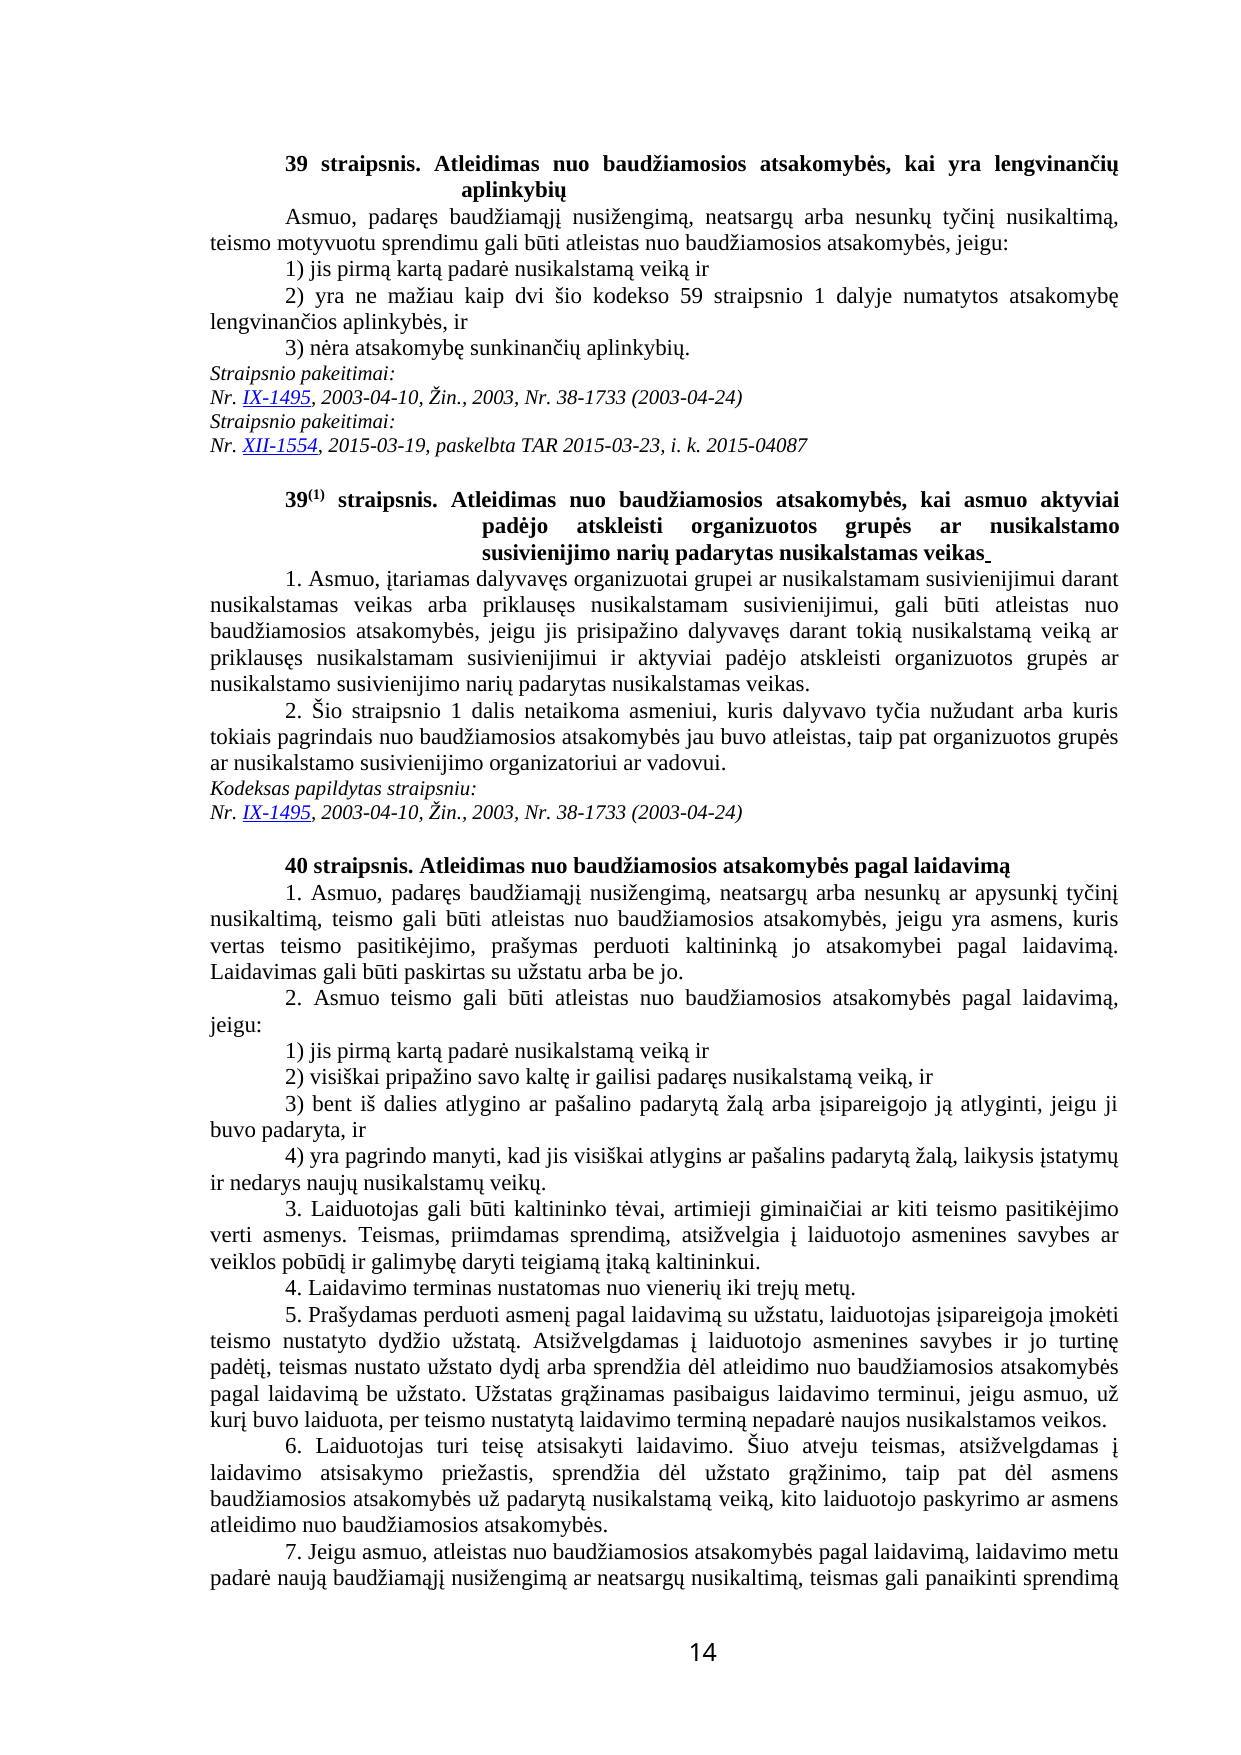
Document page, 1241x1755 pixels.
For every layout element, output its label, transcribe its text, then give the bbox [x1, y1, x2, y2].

text 5. Prašydamas perduoti asmenį pagal laidavimą su užstatu, laiduotojas įsipareigoja įmokėti teismo nustatyto dydžio užstatą. Atsižvelgdamas į laiduotojo asmenines savybes ir jo turtinę padėtį, teismas nustato užstato dydį arba sprendžia dėl atleidimo nuo baudžiamosios atsakomybės pagal laidavimą be užstato. Užstatas grąžinamas pasibaigus laidavimo terminui, jeigu asmuo, už kurį buvo laiduota, per teismo nustatytą laidavimo terminą nepadarė naujos nusikalstamos veikos. [210, 1301, 1120, 1432]
text Nr. IX-1495, 2003-04-10, Žin., 2003, Nr. 38-1733 (2003-04-24) [210, 800, 1120, 824]
text 3. Laiduotojas gali būti kaltininko tėvai, artimieji giminaičiai ar kiti teismo pasitikėjimo verti asmenys. Teismas, priimdamas sprendimą, atsižvelgia į laiduotojo asmenines savybes ar veiklos pobūdį ir galimybę daryti teigiamą įtaką kaltininkui. [210, 1195, 1120, 1274]
text 2) yra ne mažiau kaip dvi šio kodekso 59 straipsnio 1 dalyje numatytos atsakomybę lengvinančios aplinkybės, ir [210, 282, 1120, 334]
text 7. Jeigu asmuo, atleistas nuo baudžiamosios atsakomybės pagal laidavimą, laidavimo metu padarė naują baudžiamąjį nusižengimą ar neatsargų nusikaltimą, teismas gali panaikinti sprendimą [210, 1538, 1120, 1591]
text Asmuo, padaręs baudžiamąjį nusižengimą, neatsargų arba nesunkų tyčinį nusikaltimą, teismo motyvuotu sprendimu gali būti atleistas nuo baudžiamosios atsakomybės, jeigu: [210, 203, 1120, 255]
text 3) nėra atsakomybę sunkinančių aplinkybių. [210, 334, 1120, 361]
text 4. Laidavimo terminas nustatomas nuo vienerių iki trejų metų. [210, 1274, 1120, 1301]
text 1) jis pirmą kartą padarė nusikalstamą veiką ir [210, 255, 1120, 282]
text 1) jis pirmą kartą padarė nusikalstamą veiką ir [210, 1037, 1120, 1063]
text 2) visiškai pripažino savo kaltę ir gailisi padaręs nusikalstamą veiką, ir [210, 1063, 1120, 1090]
text 2. Šio straipsnio 1 dalis netaikoma asmeniui, kuris dalyvavo tyčia nužudant arba kuris tokiais pagrindais nuo baudžiamosios atsakomybės jau buvo atleistas, taip pat organizuotos grupės ar nusikalstamo susivienijimo organizatoriui ar vadovui. [210, 697, 1120, 776]
text Nr. XII-1554, 2015-03-19, paskelbta TAR 2015-03-23, i. k. 2015-04087 [210, 433, 1120, 457]
text Nr. IX-1495, 2003-04-10, Žin., 2003, Nr. 38-1733 (2003-04-24) [210, 385, 1120, 409]
text 1. Asmuo, įtariamas dalyvavęs organizuotai grupei ar nusikalstamam susivienijimui darant nusikalstamas veikas arba priklausęs nusikalstamam susivienijimui, gali būti atleistas nuo baudžiamosios atsakomybės, jeigu jis prisipažino dalyvavęs darant tokią nusikalstamą veiką ar priklausęs nusikalstamam susivienijimui ir aktyviai padėjo atskleisti organizuotos grupės ar nusikalstamo susivienijimo narių padarytas nusikalstamas veikas. [210, 565, 1120, 697]
text 3) bent iš dalies atlygino ar pašalino padarytą žalą arba įsipareigojo ją atlyginti, jeigu ji buvo padaryta, ir [210, 1090, 1120, 1142]
text 2. Asmuo teismo gali būti atleistas nuo baudžiamosios atsakomybės pagal laidavimą, jeigu: [210, 984, 1120, 1037]
text Straipsnio pakeitimai: [210, 361, 1120, 385]
text 40 straipsnis. Atleidimas nuo baudžiamosios atsakomybės pagal laidavimą [210, 853, 1120, 879]
text 6. Laiduotojas turi teisę atsisakyti laidavimo. Šiuo atveju teismas, atsižvelgdamas į laidavimo atsisakymo priežastis, sprendžia dėl užstato grąžinimo, taip pat dėl asmens baudžiamosios atsakomybės už padarytą nusikalstamą veiką, kito laiduotojo paskyrimo ar asmens atleidimo nuo baudžiamosios atsakomybės. [210, 1432, 1120, 1538]
text 4) yra pagrindo manyti, kad jis visiškai atlygins ar pašalins padarytą žalą, laikysis įstatymų ir nedarys naujų nusikalstamų veikų. [210, 1142, 1120, 1195]
text Straipsnio pakeitimai: [210, 409, 1120, 433]
text Kodeksas papildytas straipsniu: [210, 776, 1120, 800]
text 39 straipsnis. Atleidimas nuo baudžiamosios atsakomybės, kai yra lengvinančių aplinkybių [285, 150, 1120, 203]
text 39(1) straipsnis. Atleidimas nuo baudžiamosios atsakomybės, kai asmuo aktyviai padėjo atskleisti organizuotos grupės ar nusikalstamo susivienijimo narių padarytas nusikalstamas veikas [285, 486, 1120, 565]
text 1. Asmuo, padaręs baudžiamąjį nusižengimą, neatsargų arba nesunkų ar apysunkį tyčinį nusikaltimą, teismo gali būti atleistas nuo baudžiamosios atsakomybės, jeigu yra asmens, kuris vertas teismo pasitikėjimo, prašymas perduoti kaltininką jo atsakomybei pagal laidavimą. Laidavimas gali būti paskirtas su užstatu arba be jo. [210, 879, 1120, 984]
